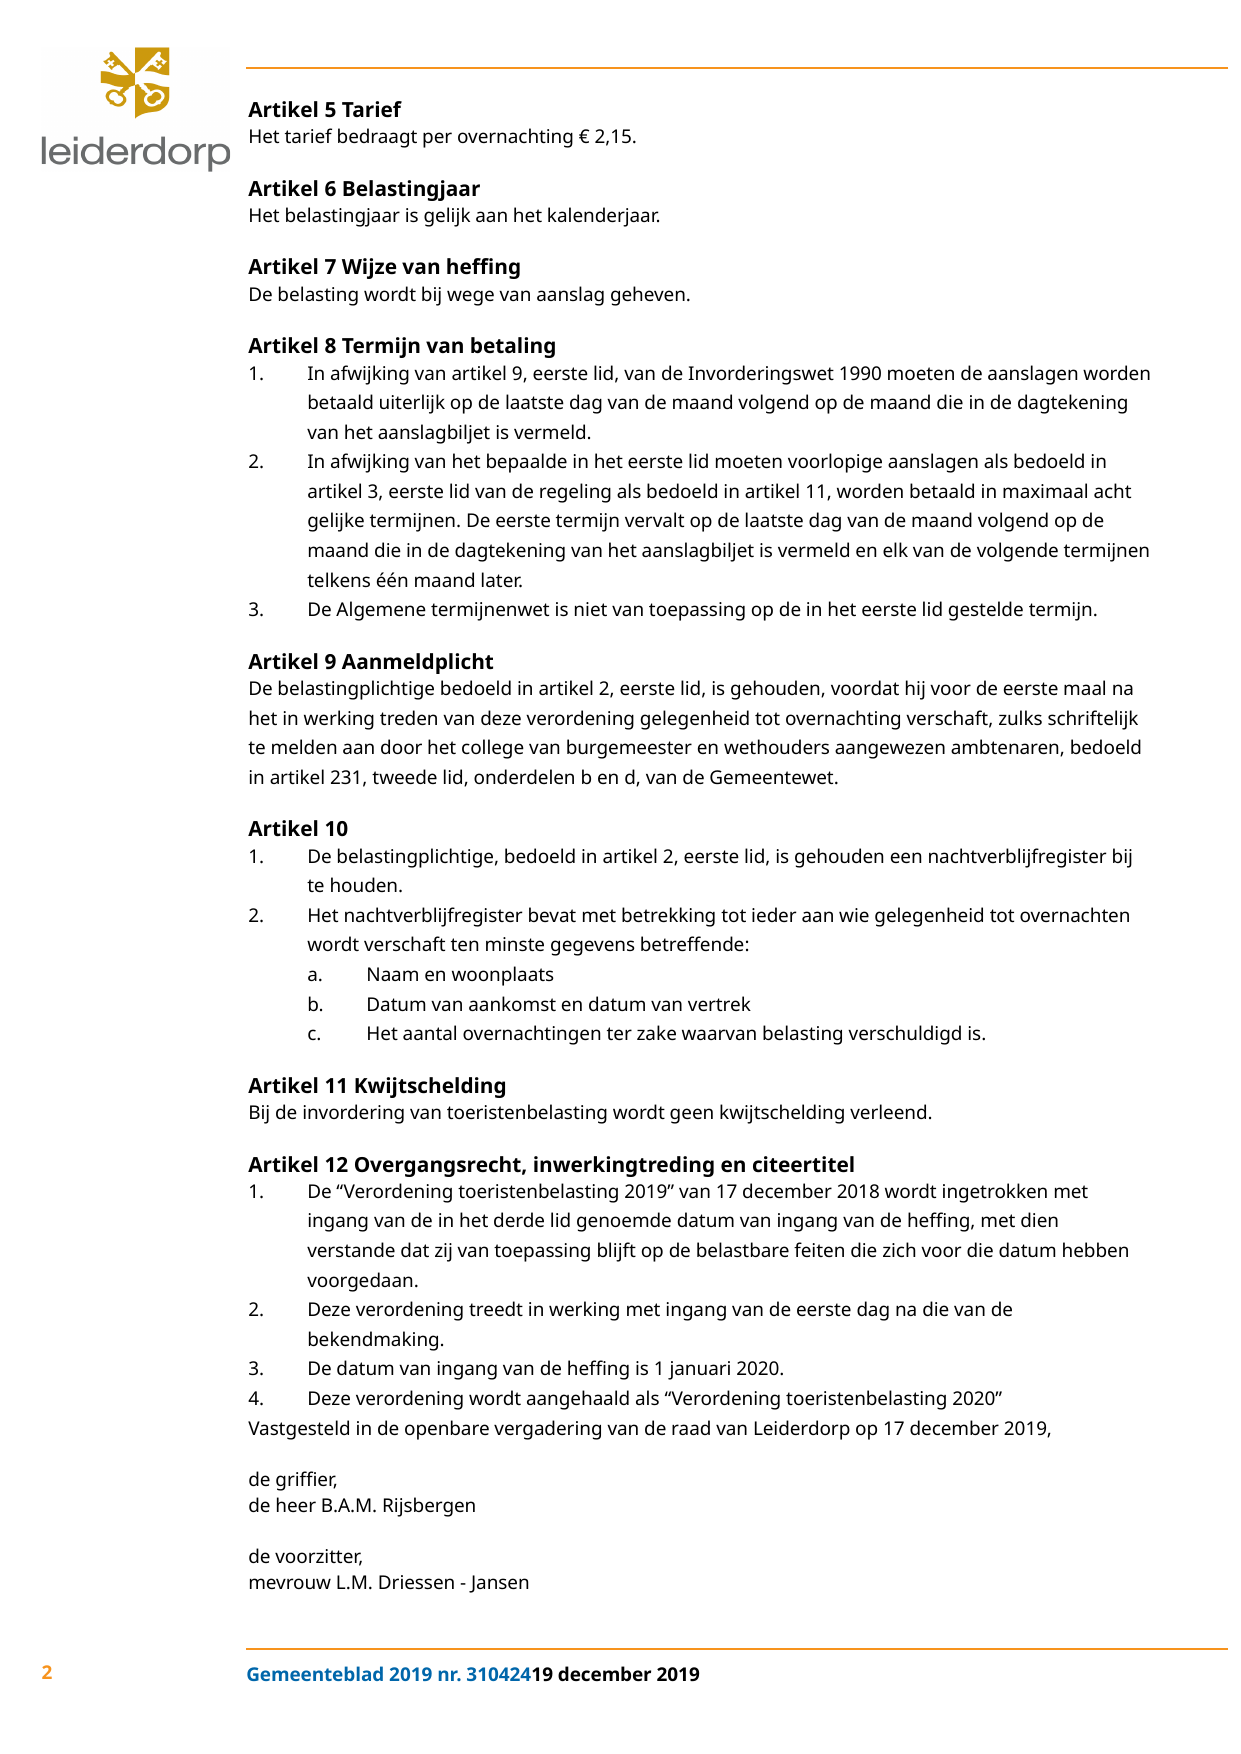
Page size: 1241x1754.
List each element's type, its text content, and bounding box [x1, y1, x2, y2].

text De belastingplichtige bedoeld in artikel 2, eerste lid, is gehouden, voordat hij voor de eerste maal na het in werking treden van deze verordening gelegenheid tot overnachting verschaft, zulks schriftelijk te melden aan door het college van burgemeester en wethouders aangewezen ambtenaren, bedoeld in artikel 231, tweede lid, onderdelen b en d, van de Gemeentewet. [248, 675, 1152, 790]
list De “Verordening toeristenbelasting 2019” van 17 december 2018 wordt ingetrokken met ingang van de in het derde lid genoemde datum van ingang van de heffing, met dien verstande dat zij van toepassing blijft op de belastbare feiten die zich voor die datum hebben voorgedaan. [248, 1178, 1152, 1293]
text Bij de invordering van toeristenbelasting wordt geen kwijtschelding verleend. [248, 1099, 1152, 1125]
list Datum van aankomst en datum van vertrek [307, 991, 1152, 1017]
list Deze verordening treedt in werking met ingang van de eerste dag na die van de bekendmaking. [248, 1296, 1152, 1352]
text de griffier, [248, 1466, 1152, 1492]
list Het aantal overnachtingen ter zake waarvan belasting verschuldigd is. [307, 1020, 1152, 1046]
list Naam en woonplaats [307, 961, 1152, 987]
text Artikel 12 Overgangsrecht, inwerkingtreding en citeertitel [248, 1150, 1152, 1178]
text Artikel 10 [248, 814, 1152, 843]
text De belasting wordt bij wege van aanslag geheven. [248, 281, 1152, 307]
text de heer B.A.M. Rijsbergen [248, 1492, 1152, 1518]
text mevrouw L.M. Driessen - Jansen [248, 1569, 1152, 1595]
text Artikel 6 Belastingjaar [248, 174, 1152, 202]
text Artikel 8 Termijn van betaling [248, 331, 1152, 360]
text Vastgesteld in de openbare vergadering van de raad van Leiderdorp op 17 december 2019, [248, 1415, 1152, 1441]
list Het nachtverblijfregister bevat met betrekking tot ieder aan wie gelegenheid tot overnachten wordt verschaft ten minste gegevens betreffende: [248, 902, 1152, 957]
picture [41, 47, 231, 172]
list Deze verordening wordt aangehaald als “Verordening toeristenbelasting 2020” [248, 1385, 1152, 1411]
list In afwijking van artikel 9, eerste lid, van de Invorderingswet 1990 moeten de aanslagen worden betaald uiterlijk op de laatste dag van de maand volgend op de maand die in de dagtekening van het aanslagbiljet is vermeld. [248, 360, 1152, 445]
text de voorzitter, [248, 1543, 1152, 1569]
list De datum van ingang van de heffing is 1 januari 2020. [248, 1356, 1152, 1381]
list In afwijking van het bepaalde in het eerste lid moeten voorlopige aanslagen als bedoeld in artikel 3, eerste lid van de regeling als bedoeld in artikel 11, worden betaald in maximaal acht gelijke termijnen. De eerste termijn vervalt op de laatste dag van de maand volgend op de maand die in de dagtekening van het aanslagbiljet is vermeld en elk van de volgende termijnen telkens één maand later. [248, 448, 1152, 593]
text Artikel 9 Aanmeldplicht [248, 647, 1152, 675]
text Artikel 5 Tarief [248, 95, 1152, 123]
list De belastingplichtige, bedoeld in artikel 2, eerste lid, is gehouden een nachtverblijfregister bij te houden. [248, 843, 1152, 898]
text Het belastingjaar is gelijk aan het kalenderjaar. [248, 202, 1152, 228]
list De Algemene termijnenwet is niet van toepassing op de in het eerste lid gestelde termijn. [248, 596, 1152, 622]
text Artikel 7 Wijze van heffing [248, 252, 1152, 281]
text Het tarief bedraagt per overnachting € 2,15. [248, 123, 1152, 149]
text Artikel 11 Kwijtschelding [248, 1071, 1152, 1099]
